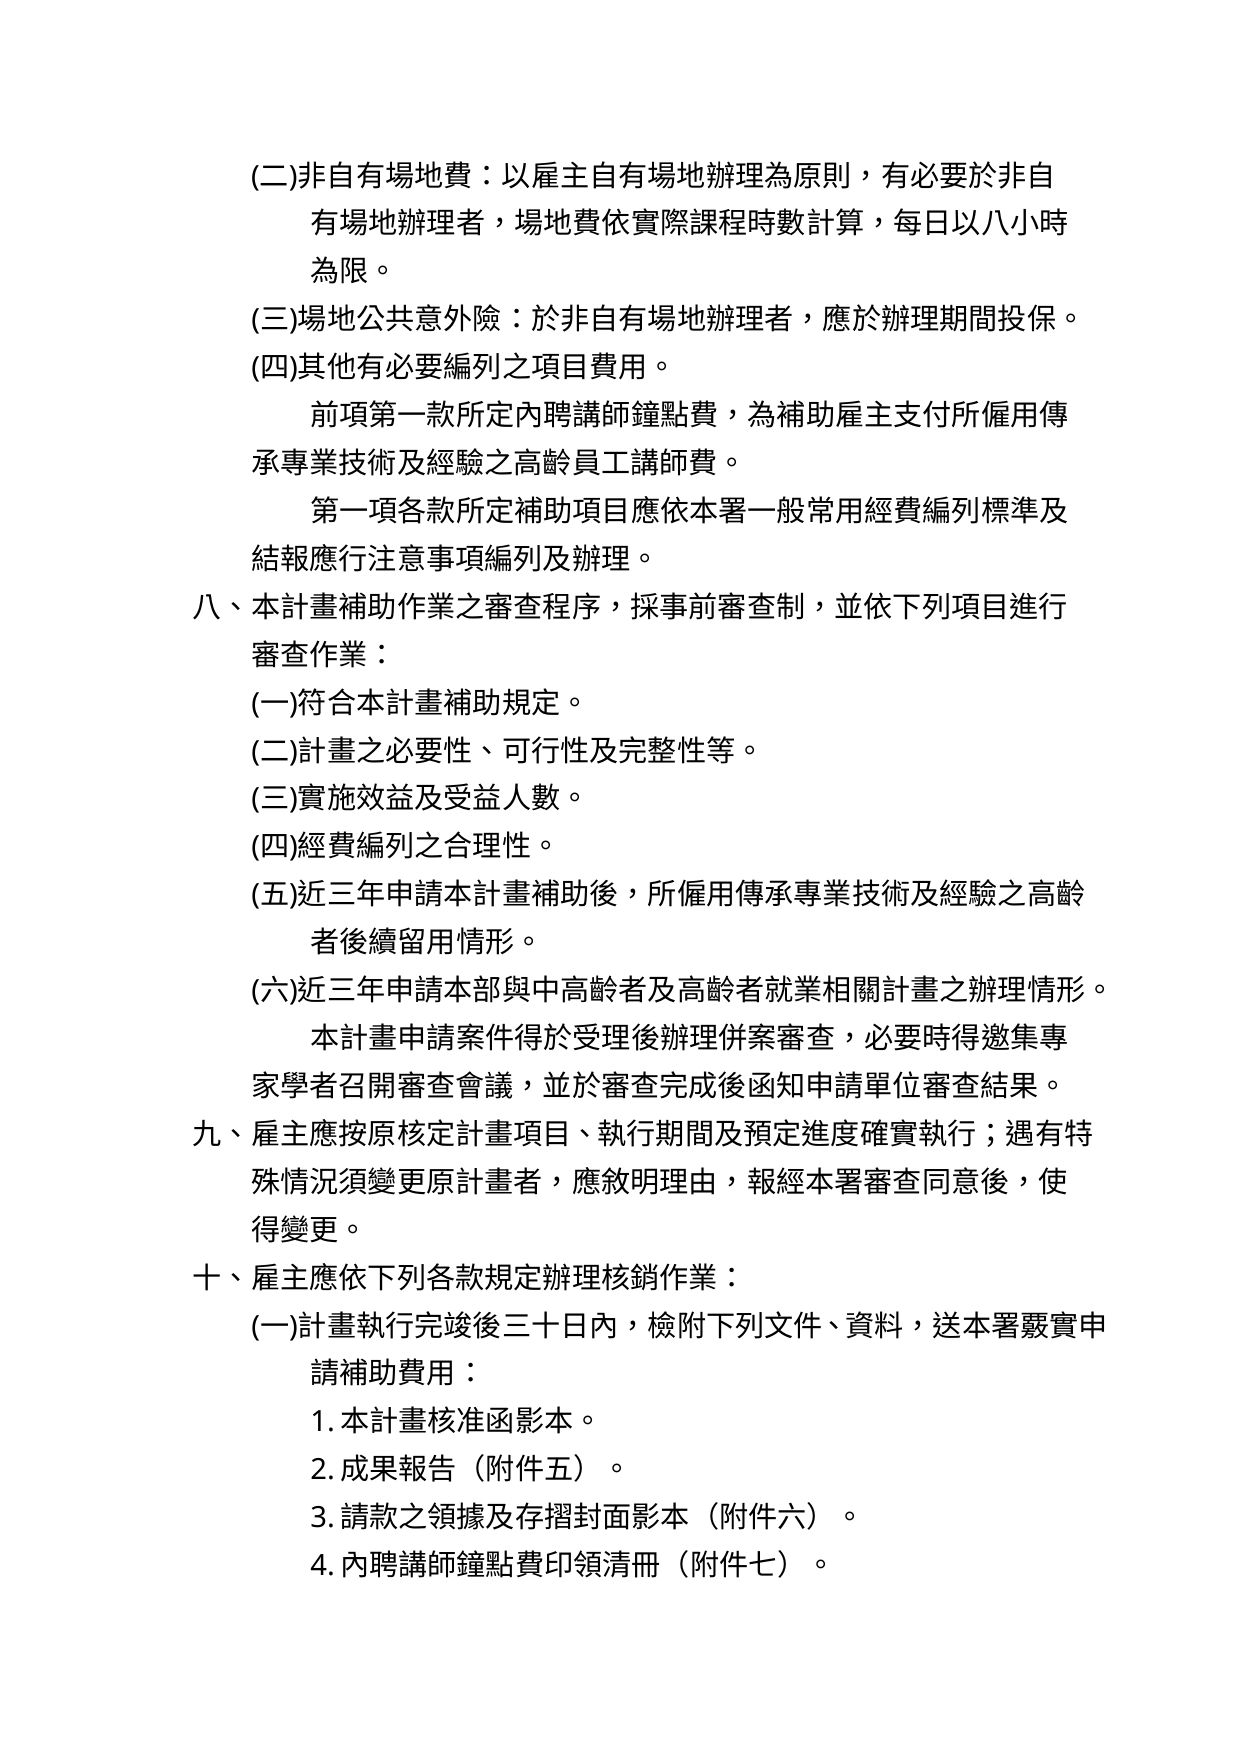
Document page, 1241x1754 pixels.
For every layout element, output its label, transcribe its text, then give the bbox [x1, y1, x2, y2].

text (一)符合本計畫補助規定。 [251, 675, 1107, 723]
list 請款之領據及存摺封面影本（附件六）。 [310, 1489, 1107, 1537]
text (三)實施效益及受益人數。 [251, 771, 1107, 818]
text 前項第一款所定內聘講師鐘點費，為補助雇主支付所僱用傳承專業技術及經驗之高齡員工講師費。 [251, 387, 1093, 483]
list 雇主應依下列各款規定辦理核銷作業： [192, 1250, 1107, 1298]
list 成果報告（附件五）。 [310, 1441, 1107, 1489]
text (二)計畫之必要性、可行性及完整性等。 [251, 723, 1107, 771]
text 本計畫申請案件得於受理後辦理併案審查，必要時得邀集專家學者召開審查會議，並於審查完成後函知申請單位審查結果。 [251, 1010, 1093, 1106]
text (四)經費編列之合理性。 [251, 818, 1107, 866]
list 雇主應按原核定計畫項目、執行期間及預定進度確實執行；遇有特殊情況須變更原計畫者，應敘明理由，報經本署審查同意後，使得變更。 [192, 1106, 1093, 1250]
text (六)近三年申請本部與中高齡者及高齡者就業相關計畫之辦理情形。 [251, 962, 1093, 1010]
text (五)近三年申請本計畫補助後，所僱用傳承專業技術及經驗之高齡者後續留用情形。 [251, 866, 1093, 962]
text 第一項各款所定補助項目應依本署一般常用經費編列標準及結報應行注意事項編列及辦理。 [251, 483, 1093, 579]
list 本計畫補助作業之審查程序，採事前審查制，並依下列項目進行審查作業： [192, 579, 1093, 675]
text (四)其他有必要編列之項目費用。 [177, 339, 1107, 387]
list 內聘講師鐘點費印領清冊（附件七）。 [310, 1537, 1107, 1585]
text (二)非自有場地費：以雇主自有場地辦理為原則，有必要於非自有場地辦理者，場地費依實際課程時數計算，每日以八小時為限。 [251, 148, 1078, 291]
text (三)場地公共意外險：於非自有場地辦理者，應於辦理期間投保。 [251, 291, 1107, 339]
list 本計畫核准函影本。 [310, 1393, 1107, 1441]
text (一)計畫執行完竣後三十日內，檢附下列文件、資料，送本署覈實申請補助費用： [251, 1298, 1107, 1393]
